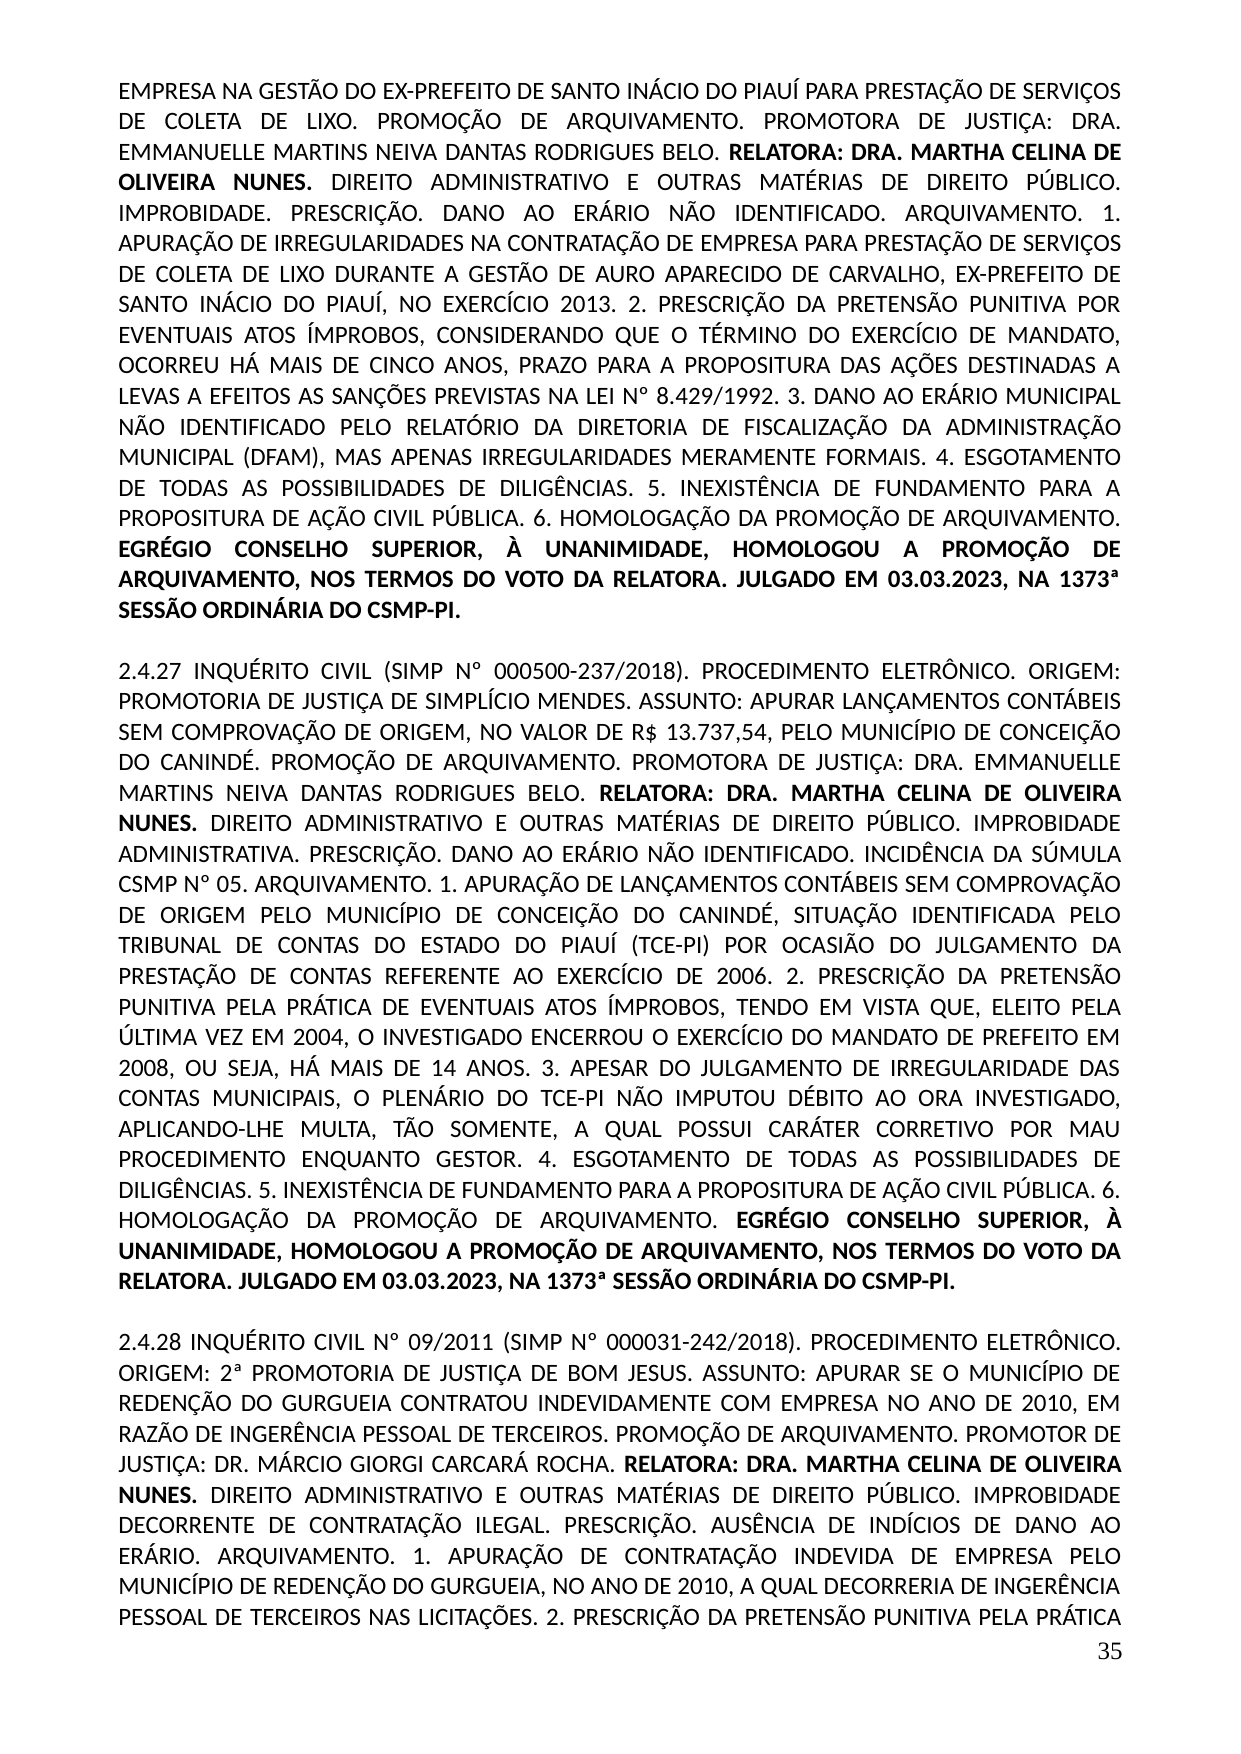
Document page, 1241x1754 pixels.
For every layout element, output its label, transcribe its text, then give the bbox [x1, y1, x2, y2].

text EMPRESA NA GESTÃO DO EX-PREFEITO DE SANTO INÁCIO DO PIAUÍ PARA PRESTAÇÃO DE SERVIÇOS DE COLETA DE LIXO. PROMOÇÃO DE ARQUIVAMENTO. PROMOTORA DE JUSTIÇA: DRA. EMMANUELLE MARTINS NEIVA DANTAS RODRIGUES BELO. RELATORA: DRA. MARTHA CELINA DE OLIVEIRA NUNES. DIREITO ADMINISTRATIVO E OUTRAS MATÉRIAS DE DIREITO PÚBLICO. IMPROBIDADE. PRESCRIÇÃO. DANO AO ERÁRIO NÃO IDENTIFICADO. ARQUIVAMENTO. 1. APURAÇÃO DE IRREGULARIDADES NA CONTRATAÇÃO DE EMPRESA PARA PRESTAÇÃO DE SERVIÇOS DE COLETA DE LIXO DURANTE A GESTÃO DE AURO APARECIDO DE CARVALHO, EX-PREFEITO DE SANTO INÁCIO DO PIAUÍ, NO EXERCÍCIO 2013. 2. PRESCRIÇÃO DA PRETENSÃO PUNITIVA POR EVENTUAIS ATOS ÍMPROBOS, CONSIDERANDO QUE O TÉRMINO DO EXERCÍCIO DE MANDATO, OCORREU HÁ MAIS DE CINCO ANOS, PRAZO PARA A PROPOSITURA DAS AÇÕES DESTINADAS A LEVAS A EFEITOS AS SANÇÕES PREVISTAS NA LEI Nº 8.429/1992. 3. DANO AO ERÁRIO MUNICIPAL NÃO IDENTIFICADO PELO RELATÓRIO DA DIRETORIA DE FISCALIZAÇÃO DA ADMINISTRAÇÃO MUNICIPAL (DFAM), MAS APENAS IRREGULARIDADES MERAMENTE FORMAIS. 4. ESGOTAMENTO DE TODAS AS POSSIBILIDADES DE DILIGÊNCIAS. 5. INEXISTÊNCIA DE FUNDAMENTO PARA A PROPOSITURA DE AÇÃO CIVIL PÚBLICA. 6. HOMOLOGAÇÃO DA PROMOÇÃO DE ARQUIVAMENTO. EGRÉGIO CONSELHO SUPERIOR, À UNANIMIDADE, HOMOLOGOU A PROMOÇÃO DE ARQUIVAMENTO, NOS TERMOS DO VOTO DA RELATORA. JULGADO EM 03.03.2023, NA 1373ª SESSÃO ORDINÁRIA DO CSMP-PI. [118, 75, 1122, 624]
text 2.4.28 INQUÉRITO CIVIL Nº 09/2011 (SIMP Nº 000031-242/2018). PROCEDIMENTO ELETRÔNICO. ORIGEM: 2ª PROMOTORIA DE JUSTIÇA DE BOM JESUS. ASSUNTO: APURAR SE O MUNICÍPIO DE REDENÇÃO DO GURGUEIA CONTRATOU INDEVIDAMENTE COM EMPRESA NO ANO DE 2010, EM RAZÃO DE INGERÊNCIA PESSOAL DE TERCEIROS. PROMOÇÃO DE ARQUIVAMENTO. PROMOTOR DE JUSTIÇA: DR. MÁRCIO GIORGI CARCARÁ ROCHA. RELATORA: DRA. MARTHA CELINA DE OLIVEIRA NUNES. DIREITO ADMINISTRATIVO E OUTRAS MATÉRIAS DE DIREITO PÚBLICO. IMPROBIDADE DECORRENTE DE CONTRATAÇÃO ILEGAL. PRESCRIÇÃO. AUSÊNCIA DE INDÍCIOS DE DANO AO ERÁRIO. ARQUIVAMENTO. 1. APURAÇÃO DE CONTRATAÇÃO INDEVIDA DE EMPRESA PELO MUNICÍPIO DE REDENÇÃO DO GURGUEIA, NO ANO DE 2010, A QUAL DECORRERIA DE INGERÊNCIA PESSOAL DE TERCEIROS NAS LICITAÇÕES. 2. PRESCRIÇÃO DA PRETENSÃO PUNITIVA PELA PRÁTICA [118, 1326, 1122, 1632]
text 2.4.27 INQUÉRITO CIVIL (SIMP Nº 000500-237/2018). PROCEDIMENTO ELETRÔNICO. ORIGEM: PROMOTORIA DE JUSTIÇA DE SIMPLÍCIO MENDES. ASSUNTO: APURAR LANÇAMENTOS CONTÁBEIS SEM COMPROVAÇÃO DE ORIGEM, NO VALOR DE R$ 13.737,54, PELO MUNICÍPIO DE CONCEIÇÃO DO CANINDÉ. PROMOÇÃO DE ARQUIVAMENTO. PROMOTORA DE JUSTIÇA: DRA. EMMANUELLE MARTINS NEIVA DANTAS RODRIGUES BELO. RELATORA: DRA. MARTHA CELINA DE OLIVEIRA NUNES. DIREITO ADMINISTRATIVO E OUTRAS MATÉRIAS DE DIREITO PÚBLICO. IMPROBIDADE ADMINISTRATIVA. PRESCRIÇÃO. DANO AO ERÁRIO NÃO IDENTIFICADO. INCIDÊNCIA DA SÚMULA CSMP Nº 05. ARQUIVAMENTO. 1. APURAÇÃO DE LANÇAMENTOS CONTÁBEIS SEM COMPROVAÇÃO DE ORIGEM PELO MUNICÍPIO DE CONCEIÇÃO DO CANINDÉ, SITUAÇÃO IDENTIFICADA PELO TRIBUNAL DE CONTAS DO ESTADO DO PIAUÍ (TCE-PI) POR OCASIÃO DO JULGAMENTO DA PRESTAÇÃO DE CONTAS REFERENTE AO EXERCÍCIO DE 2006. 2. PRESCRIÇÃO DA PRETENSÃO PUNITIVA PELA PRÁTICA DE EVENTUAIS ATOS ÍMPROBOS, TENDO EM VISTA QUE, ELEITO PELA ÚLTIMA VEZ EM 2004, O INVESTIGADO ENCERROU O EXERCÍCIO DO MANDATO DE PREFEITO EM 2008, OU SEJA, HÁ MAIS DE 14 ANOS. 3. APESAR DO JULGAMENTO DE IRREGULARIDADE DAS CONTAS MUNICIPAIS, O PLENÁRIO DO TCE-PI NÃO IMPUTOU DÉBITO AO ORA INVESTIGADO, APLICANDO-LHE MULTA, TÃO SOMENTE, A QUAL POSSUI CARÁTER CORRETIVO POR MAU PROCEDIMENTO ENQUANTO GESTOR. 4. ESGOTAMENTO DE TODAS AS POSSIBILIDADES DE DILIGÊNCIAS. 5. INEXISTÊNCIA DE FUNDAMENTO PARA A PROPOSITURA DE AÇÃO CIVIL PÚBLICA. 6. HOMOLOGAÇÃO DA PROMOÇÃO DE ARQUIVAMENTO. EGRÉGIO CONSELHO SUPERIOR, À UNANIMIDADE, HOMOLOGOU A PROMOÇÃO DE ARQUIVAMENTO, NOS TERMOS DO VOTO DA RELATORA. JULGADO EM 03.03.2023, NA 1373ª SESSÃO ORDINÁRIA DO CSMP-PI. [118, 655, 1122, 1296]
